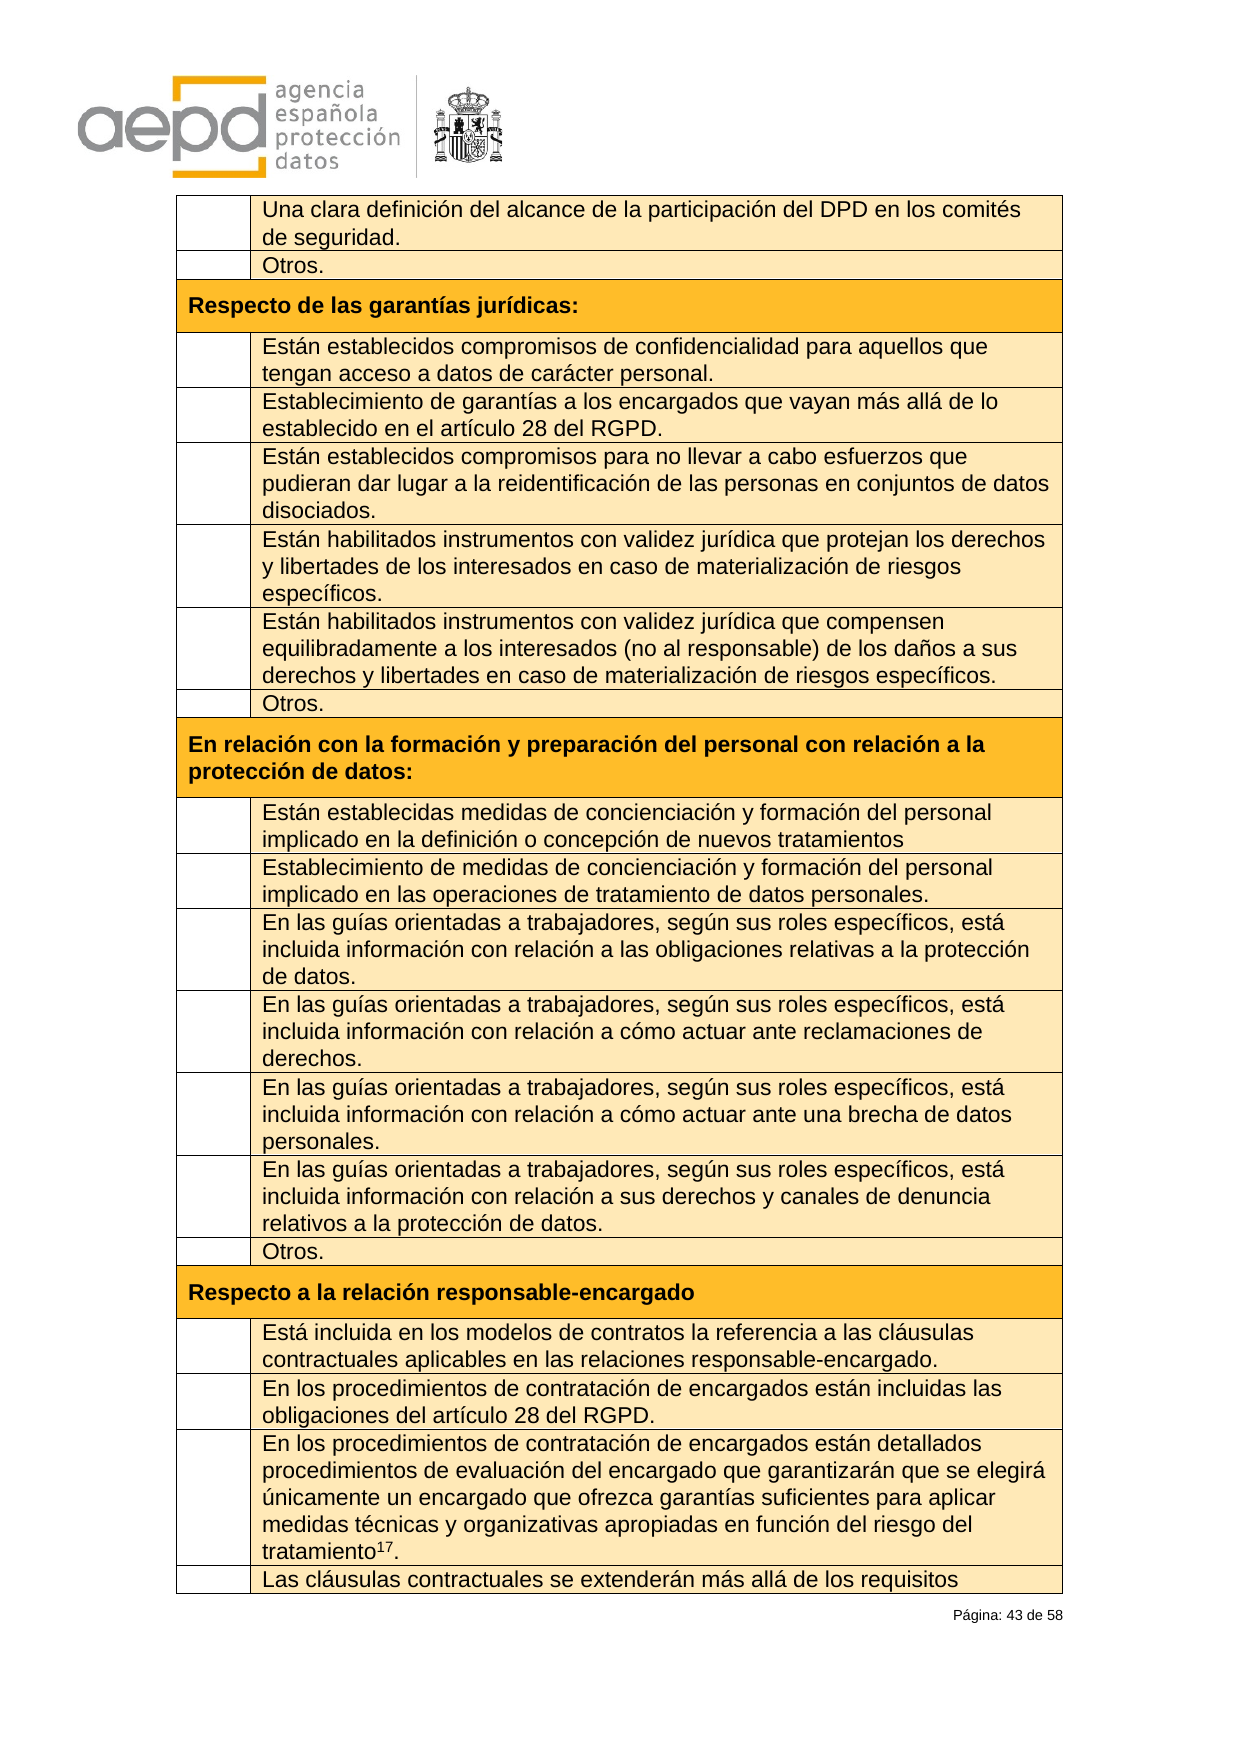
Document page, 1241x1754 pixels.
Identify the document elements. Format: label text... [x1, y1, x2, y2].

table_cell Están establecidos compromisos para no llevar a cabo esfuerzos que pudieran dar lugar a la reidentificación de las personas en conjuntos de datos disociados. [251, 443, 1062, 524]
table_cell [177, 1430, 250, 1565]
table_cell [177, 1073, 250, 1154]
table_cell En relación con la formación y preparación del personal con relación a la protección de datos: [177, 718, 1062, 797]
table_cell En las guías orientadas a trabajadores, según sus roles específicos, está incluida información con relación a las obligaciones relativas a la protección de datos. [251, 909, 1062, 990]
table_cell Están habilitados instrumentos con validez jurídica que protejan los derechos y libertades de los interesados en caso de materialización de riesgos específicos. [251, 525, 1062, 607]
table_cell [177, 1566, 250, 1593]
table_cell [177, 251, 250, 278]
table_cell [177, 1238, 250, 1265]
table_cell Respecto a la relación responsable-encargado [177, 1266, 1062, 1318]
table_cell [177, 854, 250, 908]
table_cell [177, 909, 250, 990]
table_cell En las guías orientadas a trabajadores, según sus roles específicos, está incluida información con relación a cómo actuar ante una brecha de datos personales. [251, 1073, 1062, 1154]
table_cell [177, 388, 250, 442]
table_cell Están establecidos compromisos de confidencialidad para aquellos que tengan acceso a datos de carácter personal. [251, 333, 1062, 387]
table_cell [177, 443, 250, 524]
table_cell Las cláusulas contractuales se extenderán más allá de los requisitos [251, 1566, 1062, 1593]
table_cell Establecimiento de medidas de concienciación y formación del personal implicado en las operaciones de tratamiento de datos personales. [251, 854, 1062, 908]
table_cell [177, 991, 250, 1072]
table_cell [177, 608, 250, 689]
table_cell [177, 1374, 250, 1428]
table_cell En los procedimientos de contratación de encargados están incluidas las obligaciones del artículo 28 del RGPD. [251, 1374, 1062, 1428]
table_cell [177, 690, 250, 717]
table_cell [177, 196, 250, 250]
table_cell Establecimiento de garantías a los encargados que vayan más allá de lo establecido en el artículo 28 del RGPD. [251, 388, 1062, 442]
table_cell [177, 1156, 250, 1237]
table_cell En las guías orientadas a trabajadores, según sus roles específicos, está incluida información con relación a sus derechos y canales de denuncia relativos a la protección de datos. [251, 1156, 1062, 1237]
table_cell En los procedimientos de contratación de encargados están detallados procedimientos de evaluación del encargado que garantizarán que se elegirá únicamente un encargado que ofrezca garantías suficientes para aplicar medidas técnicas y organizativas apropiadas en función del riesgo del tratamiento. [251, 1430, 1062, 1565]
table_cell Están habilitados instrumentos con validez jurídica que compensen equilibradamente a los interesados (no al responsable) de los daños a sus derechos y libertades en caso de materialización de riesgos específicos. [251, 608, 1062, 689]
table_cell Otros. [251, 690, 1062, 717]
table_cell Respecto de las garantías jurídicas: [177, 280, 1062, 332]
table_cell [177, 1319, 250, 1373]
table_cell Otros. [251, 1238, 1062, 1265]
table_cell [177, 333, 250, 387]
table_cell Están establecidas medidas de concienciación y formación del personal implicado en la definición o concepción de nuevos tratamientos [251, 798, 1062, 852]
table_cell Una clara definición del alcance de la participación del DPD en los comités de seguridad. [251, 196, 1062, 250]
table_cell [177, 798, 250, 852]
table_cell Está incluida en los modelos de contratos la referencia a las cláusulas contractuales aplicables en las relaciones responsable-encargado. [251, 1319, 1062, 1373]
table_cell [177, 525, 250, 607]
table_cell En las guías orientadas a trabajadores, según sus roles específicos, está incluida información con relación a cómo actuar ante reclamaciones de derechos. [251, 991, 1062, 1072]
table_cell Otros. [251, 251, 1062, 278]
